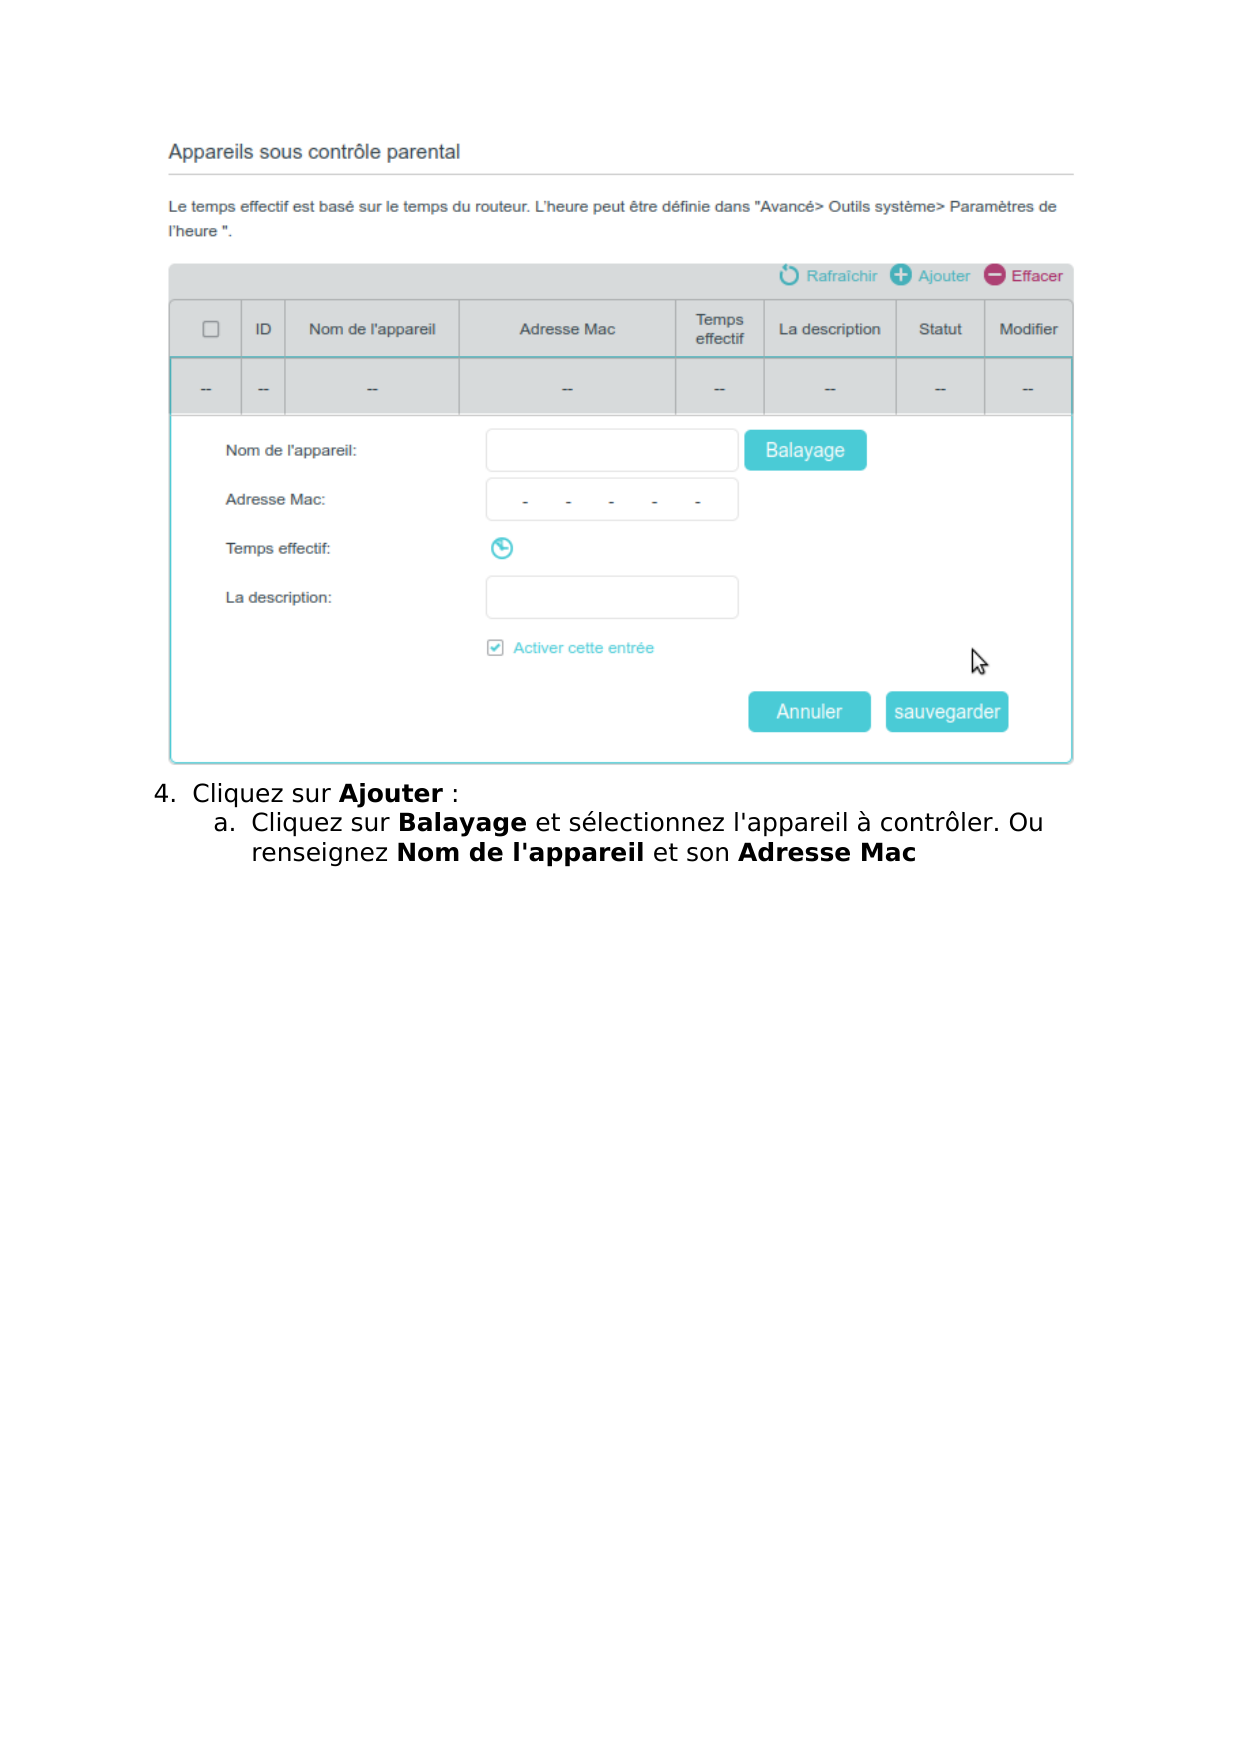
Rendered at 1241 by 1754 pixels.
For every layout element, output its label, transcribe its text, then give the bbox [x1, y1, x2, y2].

list Cliquez sur Ajouter : [177, 118, 1122, 808]
picture [151, 118, 1089, 780]
list Cliquez sur Balayage et sélectionnez l'appareil à contrôler. Ou renseignez Nom de l'appareil et son Adresse Mac [236, 808, 1122, 867]
